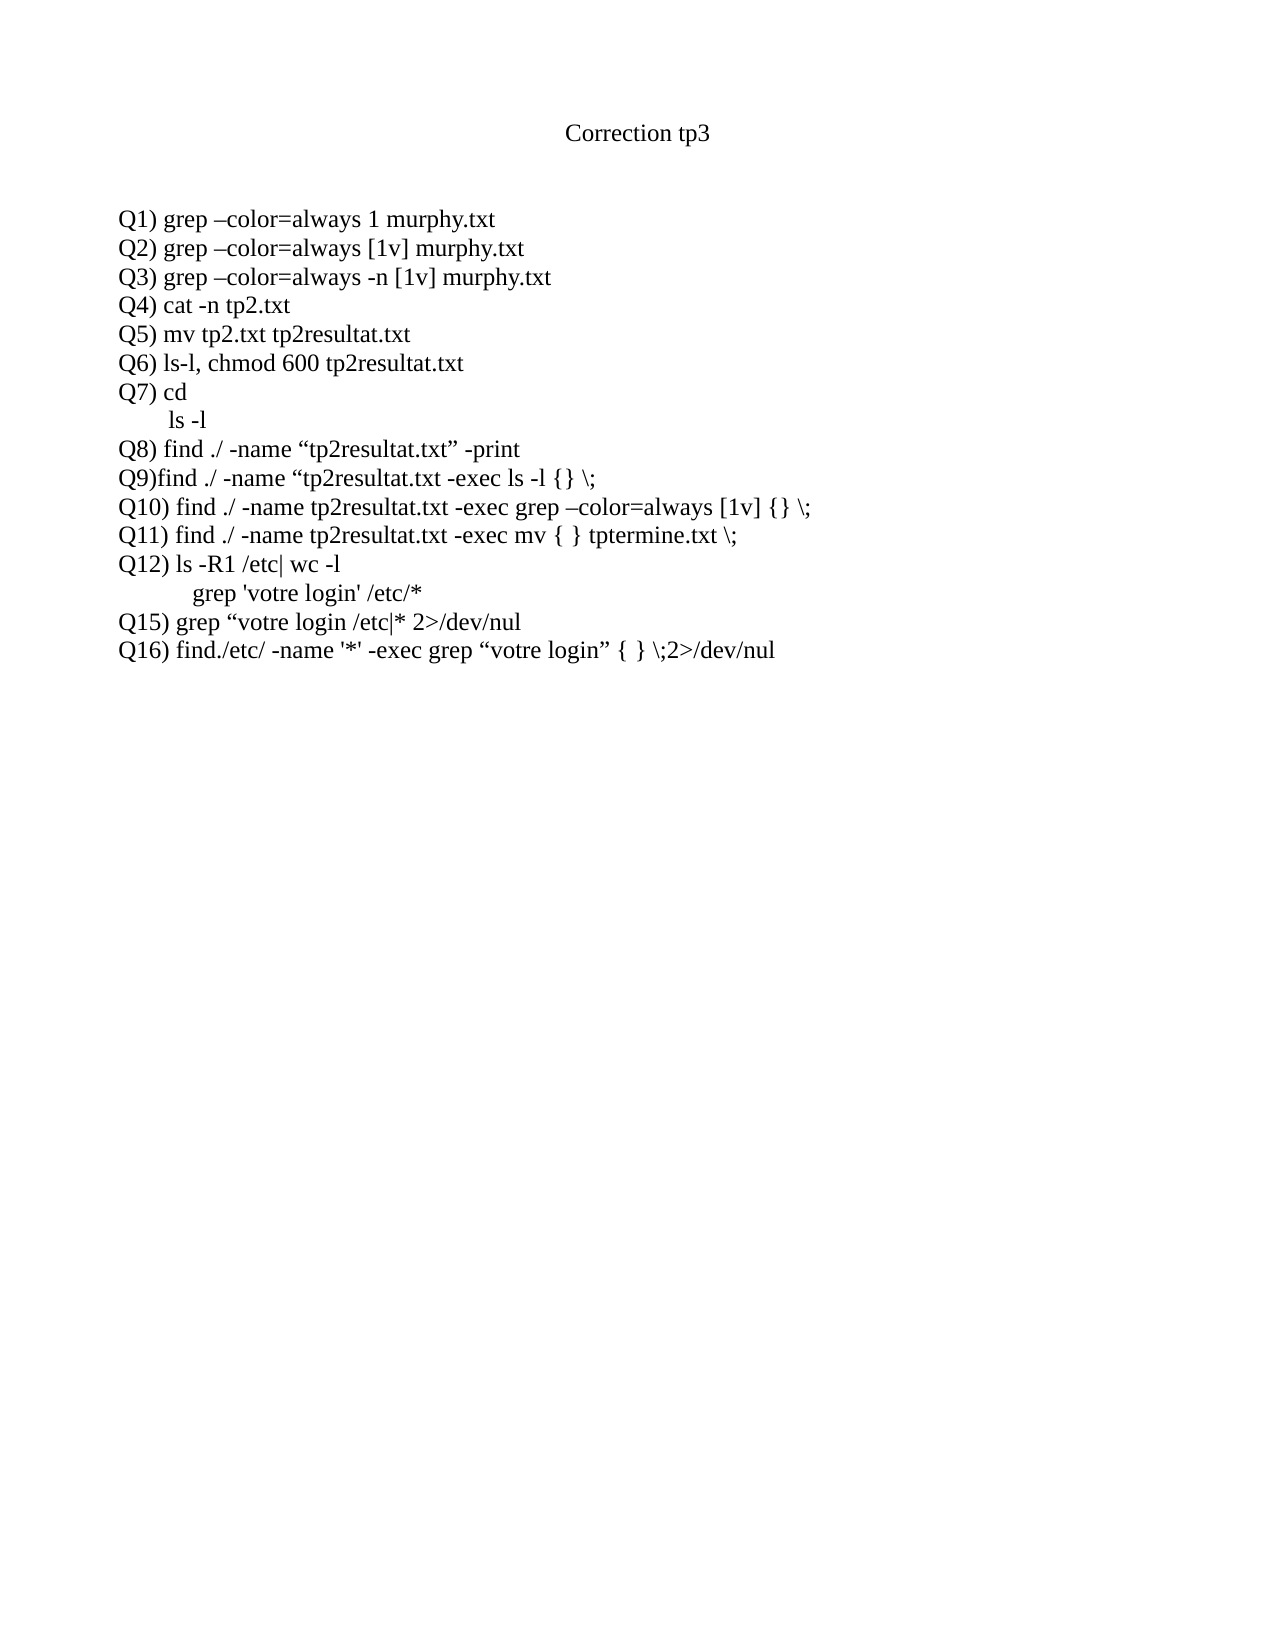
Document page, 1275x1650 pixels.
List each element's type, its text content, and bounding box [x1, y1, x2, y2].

text Q7) cd [118, 377, 1157, 406]
text Q11) find ./ -name tp2resultat.txt -exec mv { } tptermine.txt \; [118, 521, 1157, 549]
text Correction tp3 [118, 118, 1157, 147]
text Q4) cat -n tp2.txt [118, 291, 1157, 319]
text Q15) grep “votre login /etc|* 2>/dev/nul [118, 607, 1157, 636]
text Q10) find ./ -name tp2resultat.txt -exec grep –color=always [1v] {} \; [118, 492, 1157, 521]
text grep 'votre login' /etc/* [118, 578, 1157, 607]
text Q5) mv tp2.txt tp2resultat.txt [118, 319, 1157, 348]
text Q8) find ./ -name “tp2resultat.txt” -print [118, 434, 1157, 463]
text Q1) grep –color=always 1 murphy.txt [118, 204, 1157, 233]
text Q2) grep –color=always [1v] murphy.txt [118, 233, 1157, 262]
text Q12) ls -R1 /etc| wc -l [118, 549, 1157, 578]
text Q9)find ./ -name “tp2resultat.txt -exec ls -l {} \; [118, 463, 1157, 492]
text Q3) grep –color=always -n [1v] murphy.txt [118, 262, 1157, 291]
text Q6) ls-l, chmod 600 tp2resultat.txt [118, 348, 1157, 377]
text ls -l [118, 406, 1157, 434]
text Q16) find./etc/ -name '*' -exec grep “votre login” { } \;2>/dev/nul [118, 636, 1157, 664]
